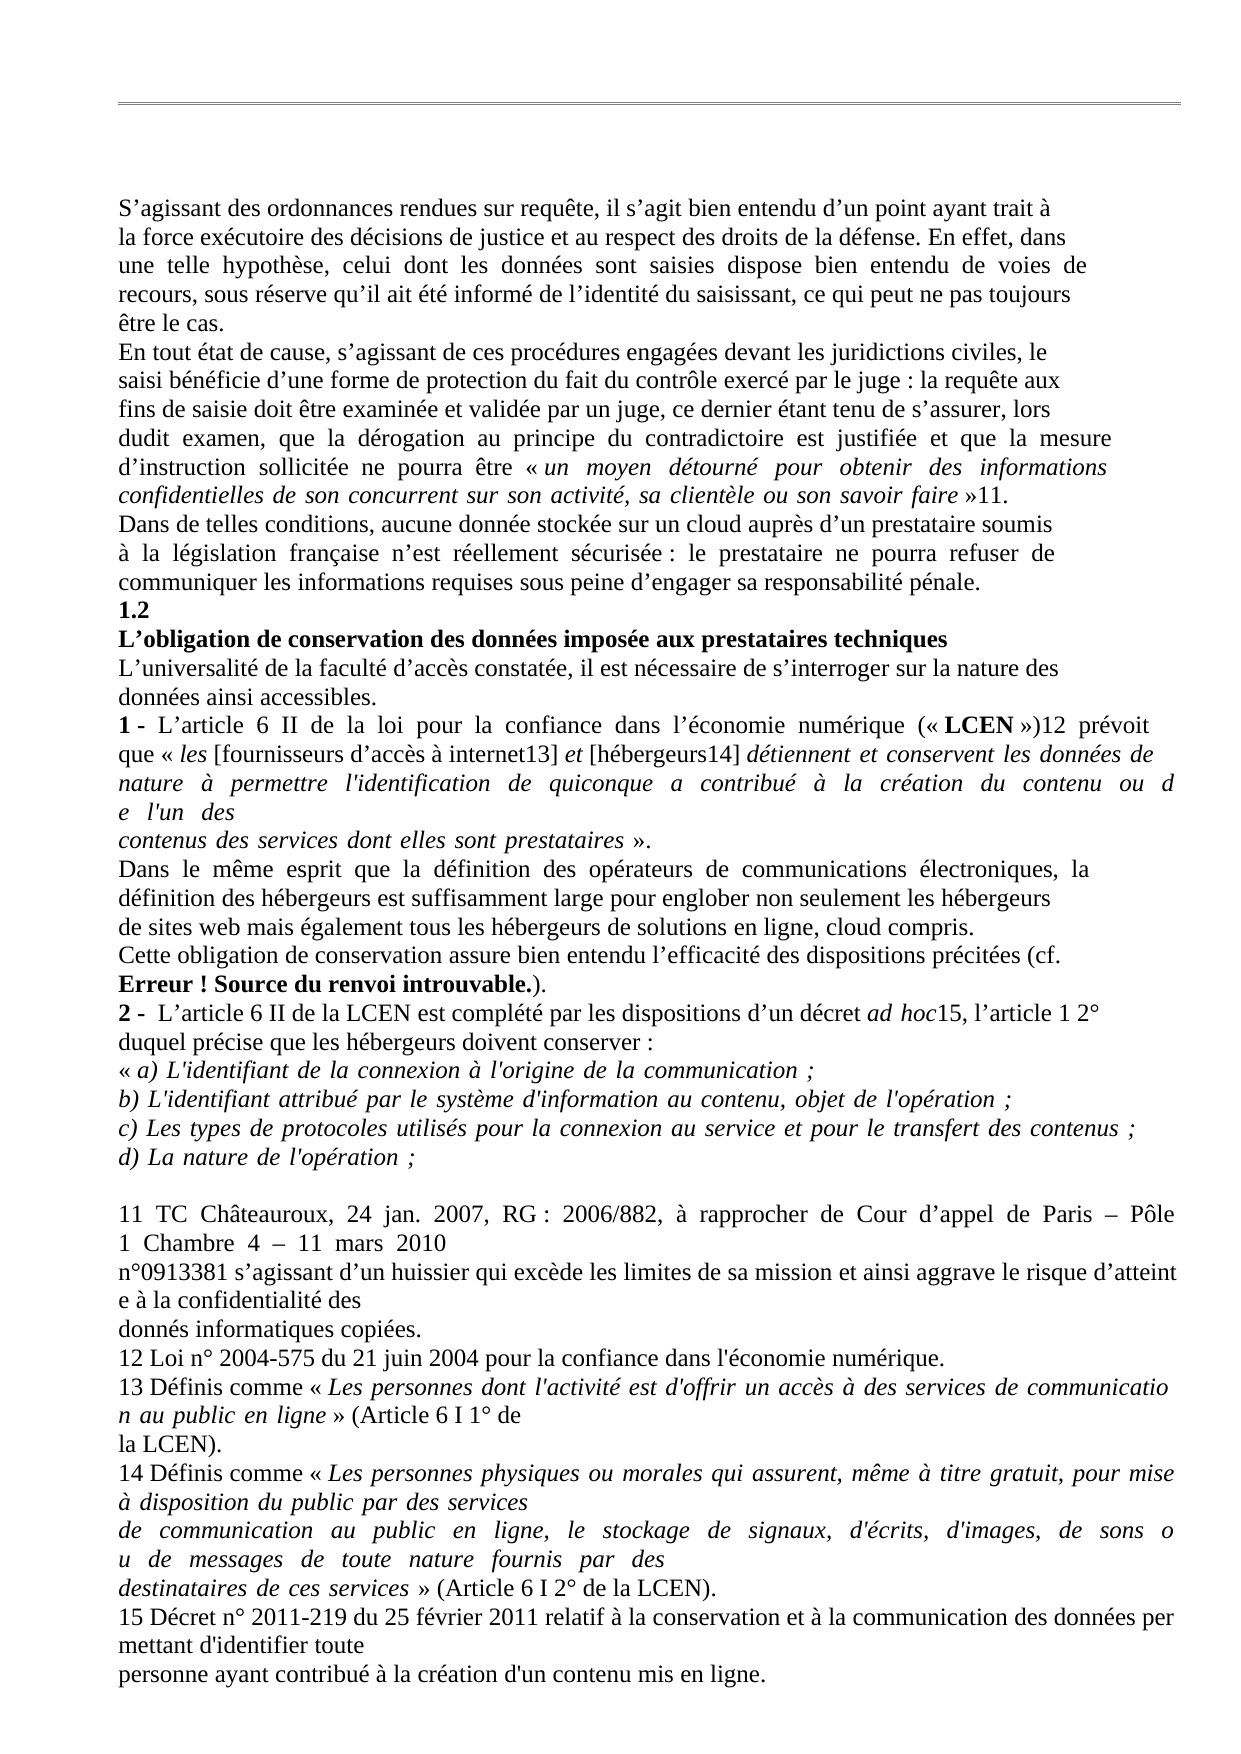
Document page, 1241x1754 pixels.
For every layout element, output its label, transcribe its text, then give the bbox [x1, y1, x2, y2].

text S’agissant des ordonnances rendues sur requête, il s’agit bien entendu d’un point ayant trait à la force exécutoire des décisions de justice et au respect des droits de la défense. En effet, dans une telle hypothèse, celui dont les données sont saisies dispose bien entendu de voies de recours, sous réserve qu’il ait été informé de l’identité du saisissant, ce qui peut ne pas toujours être le cas. En tout état de cause, s’agissant de ces procédures engagées devant les juridictions civiles, le saisi bénéficie d’une forme de protection du fait du contrôle exercé par le juge : la requête aux fins de saisie doit être examinée et validée par un juge, ce dernier étant tenu de s’assurer, lors dudit examen, que la dérogation au principe du contradictoire est justifiée et que la mesure d’instruction sollicitée ne pourra être « un moyen détourné pour obtenir des informations confidentielles de son concurrent sur son activité, sa clientèle ou son savoir faire »11. Dans de telles conditions, aucune donnée stockée sur un cloud auprès d’un prestataire soumis à la législation française n’est réellement sécurisée : le prestataire ne pourra refuser de communiquer les informations requises sous peine d’engager sa responsabilité pénale. 1.2 L’obligation de conservation des données imposée aux prestataires techniques L’universalité de la faculté d’accès constatée, il est nécessaire de s’interroger sur la nature des données ainsi accessibles. 1 - L’article 6 II de la loi pour la confiance dans l’économie numérique (« LCEN »)12 prévoit que « les [fournisseurs d’accès à internet13] et [hébergeurs14] détiennent et conservent les données de nature à permettre l'identification de quiconque a contribué à la création du contenu ou de l'un des contenus des services dont elles sont prestataires ». Dans le même esprit que la définition des opérateurs de communications électroniques, la définition des hébergeurs est suffisamment large pour englober non seulement les hébergeurs de sites web mais également tous les hébergeurs de solutions en ligne, cloud compris. Cette obligation de conservation assure bien entendu l’efficacité des dispositions précitées (cf. Erreur ! Source du renvoi introuvable.). 2 - L’article 6 II de la LCEN est complété par les dispositions d’un décret ad hoc15, l’article 1 2° duquel précise que les hébergeurs doivent conserver : « a) L'identifiant de la connexion à l'origine de la communication ; b) L'identifiant attribué par le système d'information au contenu, objet de l'opération ; c) Les types de protocoles utilisés pour la connexion au service et pour le transfert des contenus ; d) La nature de l'opération ; 11 TC Châteauroux, 24 jan. 2007, RG : 2006/882, à rapprocher de Cour d’appel de Paris – Pôle 1 Chambre 4 – 11 mars 2010 n°0913381 s’agissant d’un huissier qui excède les limites de sa mission et ainsi aggrave le risque d’atteinte à la confidentialité des donnés informatiques copiées. 12 Loi n° 2004-575 du 21 juin 2004 pour la confiance dans l'économie numérique. 13 Définis comme « Les personnes dont l'activité est d'offrir un accès à des services de communication au public en ligne » (Article 6 I 1° de la LCEN). 14 Définis comme « Les personnes physiques ou morales qui assurent, même à titre gratuit, pour mise à disposition du public par des services de communication au public en ligne, le stockage de signaux, d'écrits, d'images, de sons ou de messages de toute nature fournis par des destinataires de ces services » (Article 6 I 2° de la LCEN). 15 Décret n° 2011-219 du 25 février 2011 relatif à la conservation et à la communication des données permettant d'identifier toute personne ayant contribué à la création d'un contenu mis en ligne. [118, 134, 1181, 1688]
